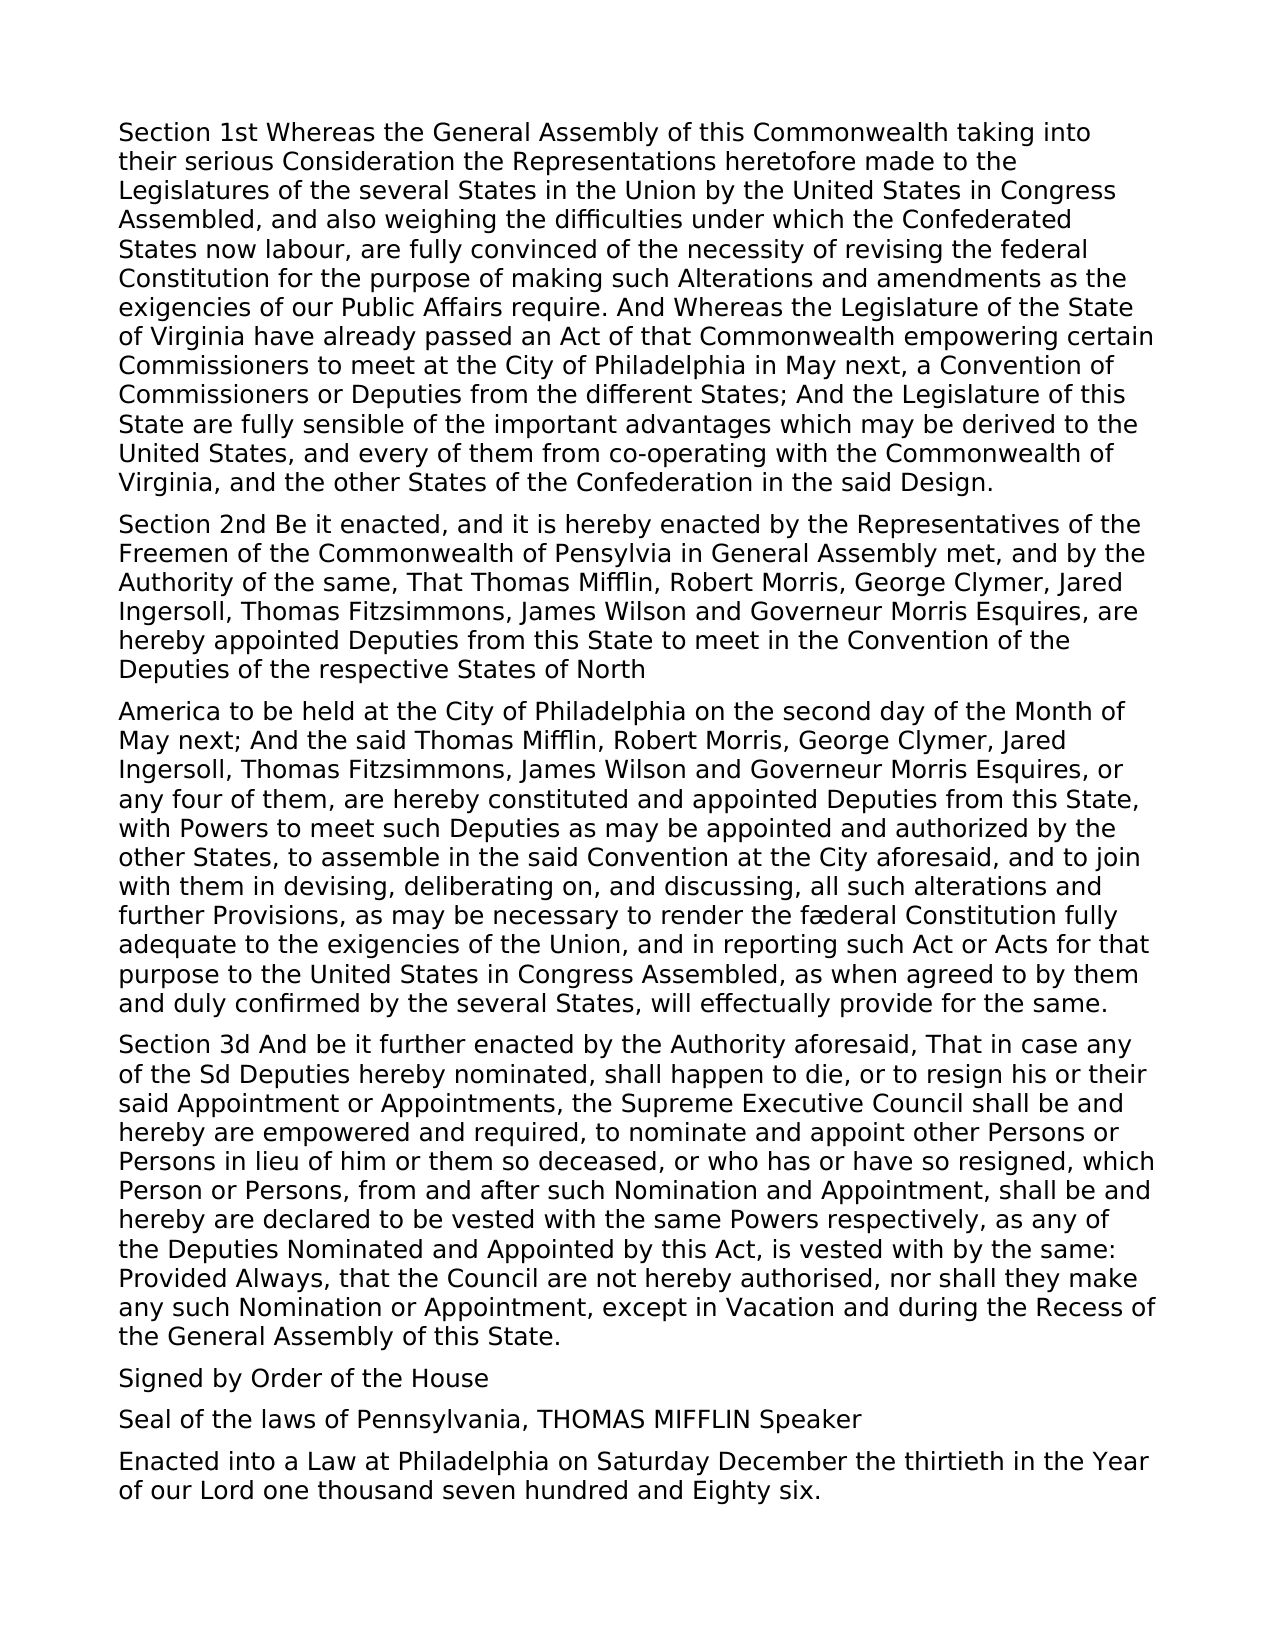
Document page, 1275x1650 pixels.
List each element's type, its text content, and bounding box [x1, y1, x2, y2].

text Section 1st Whereas the General Assembly of this Commonwealth taking into their serious Consideration the Representations heretofore made to the Legislatures of the several States in the Union by the United States in Congress Assembled, and also weighing the difficulties under which the Confederated States now labour, are fully convinced of the necessity of revising the federal Constitution for the purpose of making such Alterations and amendments as the exigencies of our Public Affairs require. And Whereas the Legislature of the State of Virginia have already passed an Act of that Commonwealth empowering certain Commissioners to meet at the City of Philadelphia in May next, a Convention of Commissioners or Deputies from the different States; And the Legislature of this State are fully sensible of the important advantages which may be derived to the United States, and every of them from co-operating with the Commonwealth of Virginia, and the other States of the Confederation in the said Design. [118, 118, 1157, 497]
text Section 3d And be it further enacted by the Authority aforesaid, That in case any of the Sd Deputies hereby nominated, shall happen to die, or to resign his or their said Appointment or Appointments, the Supreme Executive Council shall be and hereby are empowered and required, to nominate and appoint other Persons or Persons in lieu of him or them so deceased, or who has or have so resigned, which Person or Persons, from and after such Nomination and Appointment, shall be and hereby are declared to be vested with the same Powers respectively, as any of the Deputies Nominated and Appointed by this Act, is vested with by the same: Provided Always, that the Council are not hereby authorised, nor shall they make any such Nomination or Appointment, except in Vacation and during the Recess of the General Assembly of this State. [118, 1031, 1157, 1351]
text America to be held at the City of Philadelphia on the second day of the Month of May next; And the said Thomas Mifflin, Robert Morris, George Clymer, Jared Ingersoll, Thomas Fitzsimmons, James Wilson and Governeur Morris Esquires, or any four of them, are hereby constituted and appointed Deputies from this State, with Powers to meet such Deputies as may be appointed and authorized by the other States, to assemble in the said Convention at the City aforesaid, and to join with them in devising, deliberating on, and discussing, all such alterations and further Provisions, as may be necessary to render the fæderal Constitution fully adequate to the exigencies of the Union, and in reporting such Act or Acts for that purpose to the United States in Congress Assembled, as when agreed to by them and duly confirmed by the several States, will effectually provide for the same. [118, 697, 1157, 1018]
text Signed by Order of the House [118, 1364, 1157, 1393]
text Section 2nd Be it enacted, and it is hereby enacted by the Representatives of the Freemen of the Commonwealth of Pensylvia in General Assembly met, and by the Authority of the same, That Thomas Mifflin, Robert Morris, George Clymer, Jared Ingersoll, Thomas Fitzsimmons, James Wilson and Governeur Morris Esquires, are hereby appointed Deputies from this State to meet in the Convention of the Deputies of the respective States of North [118, 510, 1157, 685]
text Enacted into a Law at Philadelphia on Saturday December the thirtieth in the Year of our Lord one thousand seven hundred and Eighty six. [118, 1447, 1157, 1506]
text Seal of the laws of Pennsylvania, THOMAS MIFFLIN Speaker [118, 1406, 1157, 1435]
